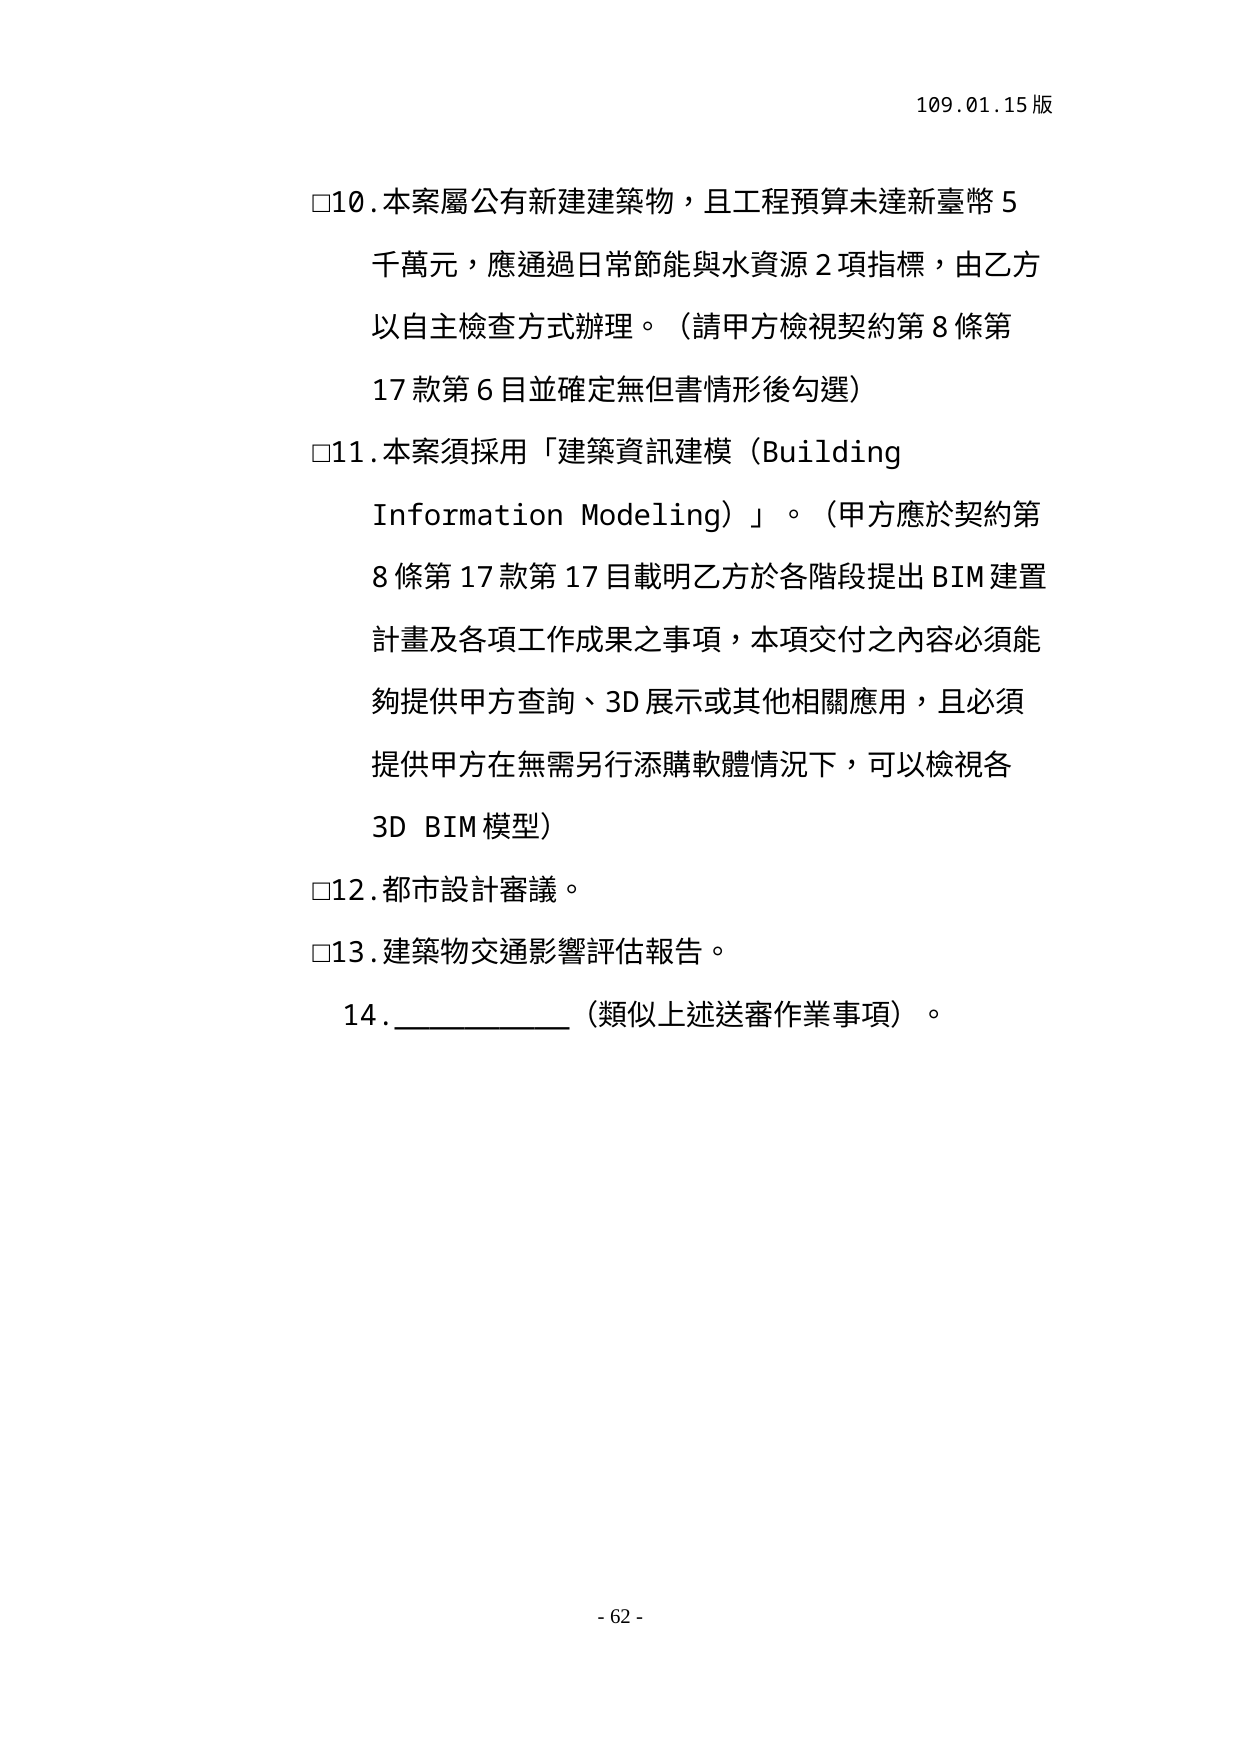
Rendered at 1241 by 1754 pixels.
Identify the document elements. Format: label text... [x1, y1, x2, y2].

text □12.都市設計審議。 [312, 846, 1053, 908]
text □10.本案屬公有新建建築物，且工程預算未達新臺幣5千萬元，應通過日常節能與水資源2項指標，由乙方以自主檢查方式辦理。（請甲方檢視契約第8條第17款第6目並確定無但書情形後勾選） [312, 158, 1053, 408]
text 14.__________（類似上述送審作業事項）。 [342, 971, 1053, 1033]
text □11.本案須採用「建築資訊建模（Building Information Modeling）」。（甲方應於契約第8條第17款第17目載明乙方於各階段提出BIM建置計畫及各項工作成果之事項，本項交付之內容必須能夠提供甲方查詢、3D展示或其他相關應用，且必須提供甲方在無需另行添購軟體情況下，可以檢視各3D BIM模型） [312, 408, 1053, 846]
text □13.建築物交通影響評估報告。 [312, 908, 1053, 971]
